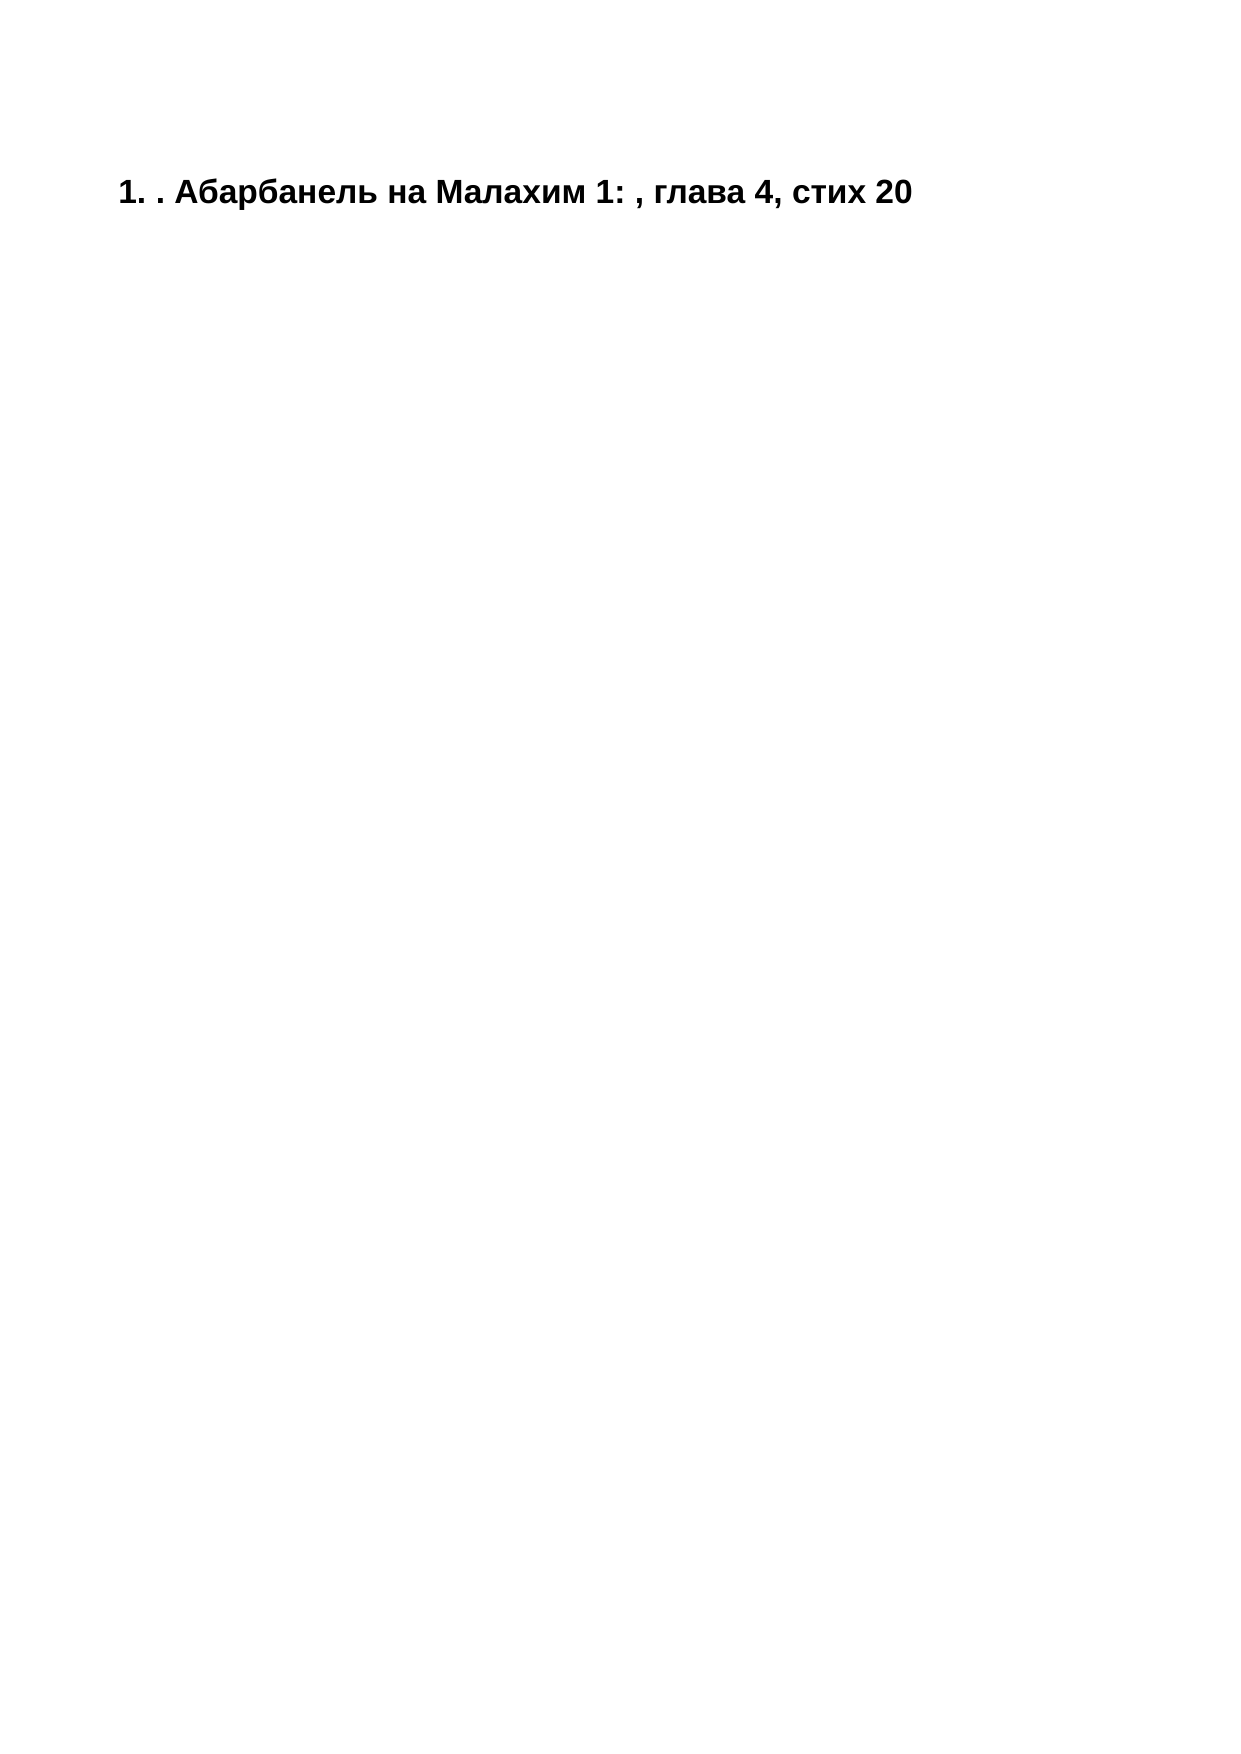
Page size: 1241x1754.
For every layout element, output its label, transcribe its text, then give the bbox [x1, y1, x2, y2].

subtitle . Абарбанель на Малахим 1: , глава 4, стих 20 [118, 147, 1122, 176]
